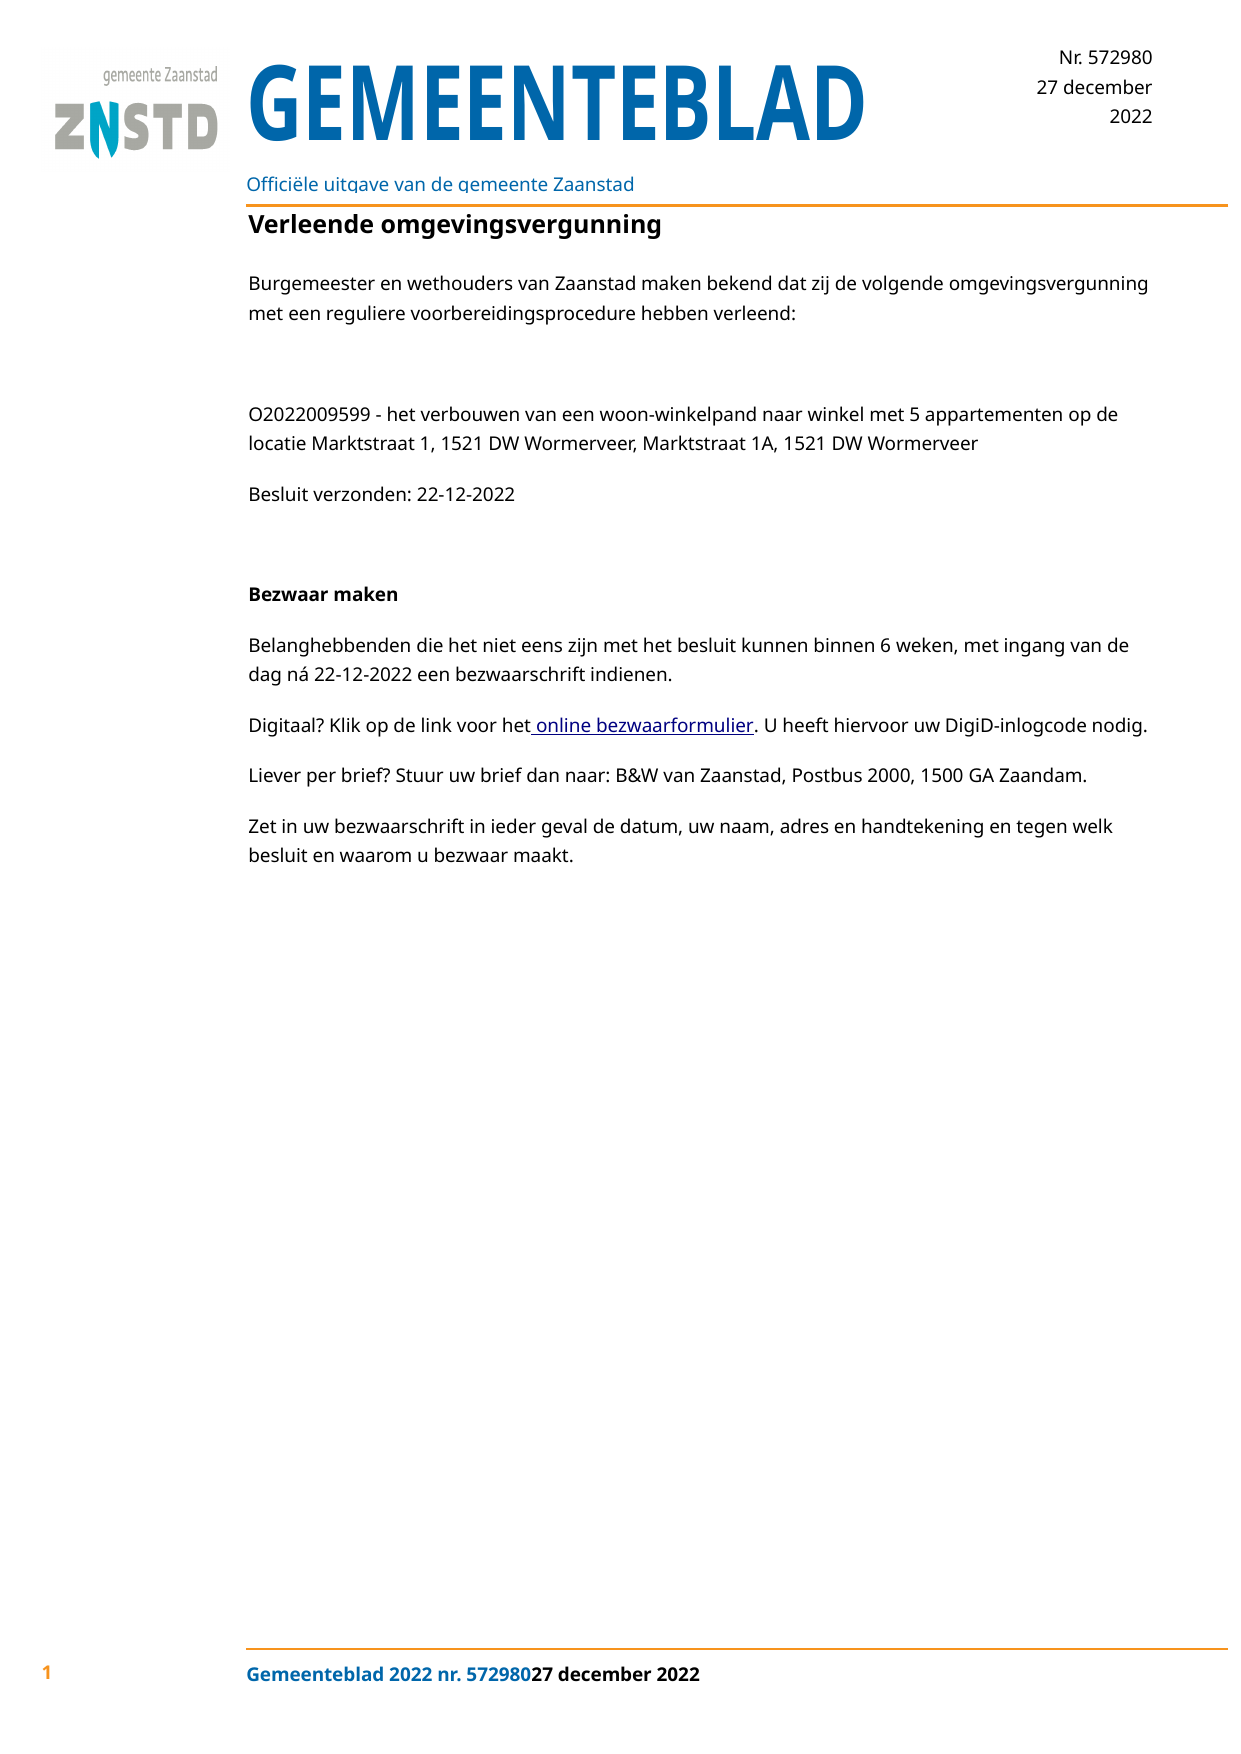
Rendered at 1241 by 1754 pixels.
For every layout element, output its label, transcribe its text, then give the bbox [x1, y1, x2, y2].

text Digitaal? Klik op de link voor het online bezwaarformulier. U heeft hiervoor uw DigiD-inlogcode nodig. [248, 712, 1152, 738]
text Belanghebbenden die het niet eens zijn met het besluit kunnen binnen 6 weken, met ingang van de dag ná 22-12-2022 een bezwaarschrift indienen. [248, 632, 1152, 687]
text Zet in uw bezwaarschrift in ieder geval de datum, uw naam, adres en handtekening en tegen welk besluit en waarom u bezwaar maakt. [248, 813, 1152, 868]
picture [41, 47, 231, 172]
text Bezwaar maken [248, 582, 1152, 607]
text Verleende omgevingsvergunning [248, 207, 1152, 241]
text Burgemeester en wethouders van Zaanstad maken bekend dat zij de volgende omgevingsvergunning met een reguliere voorbereidingsprocedure hebben verleend: [248, 270, 1152, 326]
text Liever per brief? Stuur uw brief dan naar: B&W van Zaanstad, Postbus 2000, 1500 GA Zaandam. [248, 762, 1152, 788]
text Besluit verzonden: 22-12-2022 [248, 481, 1152, 506]
text O2022009599 - het verbouwen van een woon-winkelpand naar winkel met 5 appartementen op de locatie Marktstraat 1, 1521 DW Wormerveer, Marktstraat 1A, 1521 DW Wormerveer [248, 401, 1152, 456]
